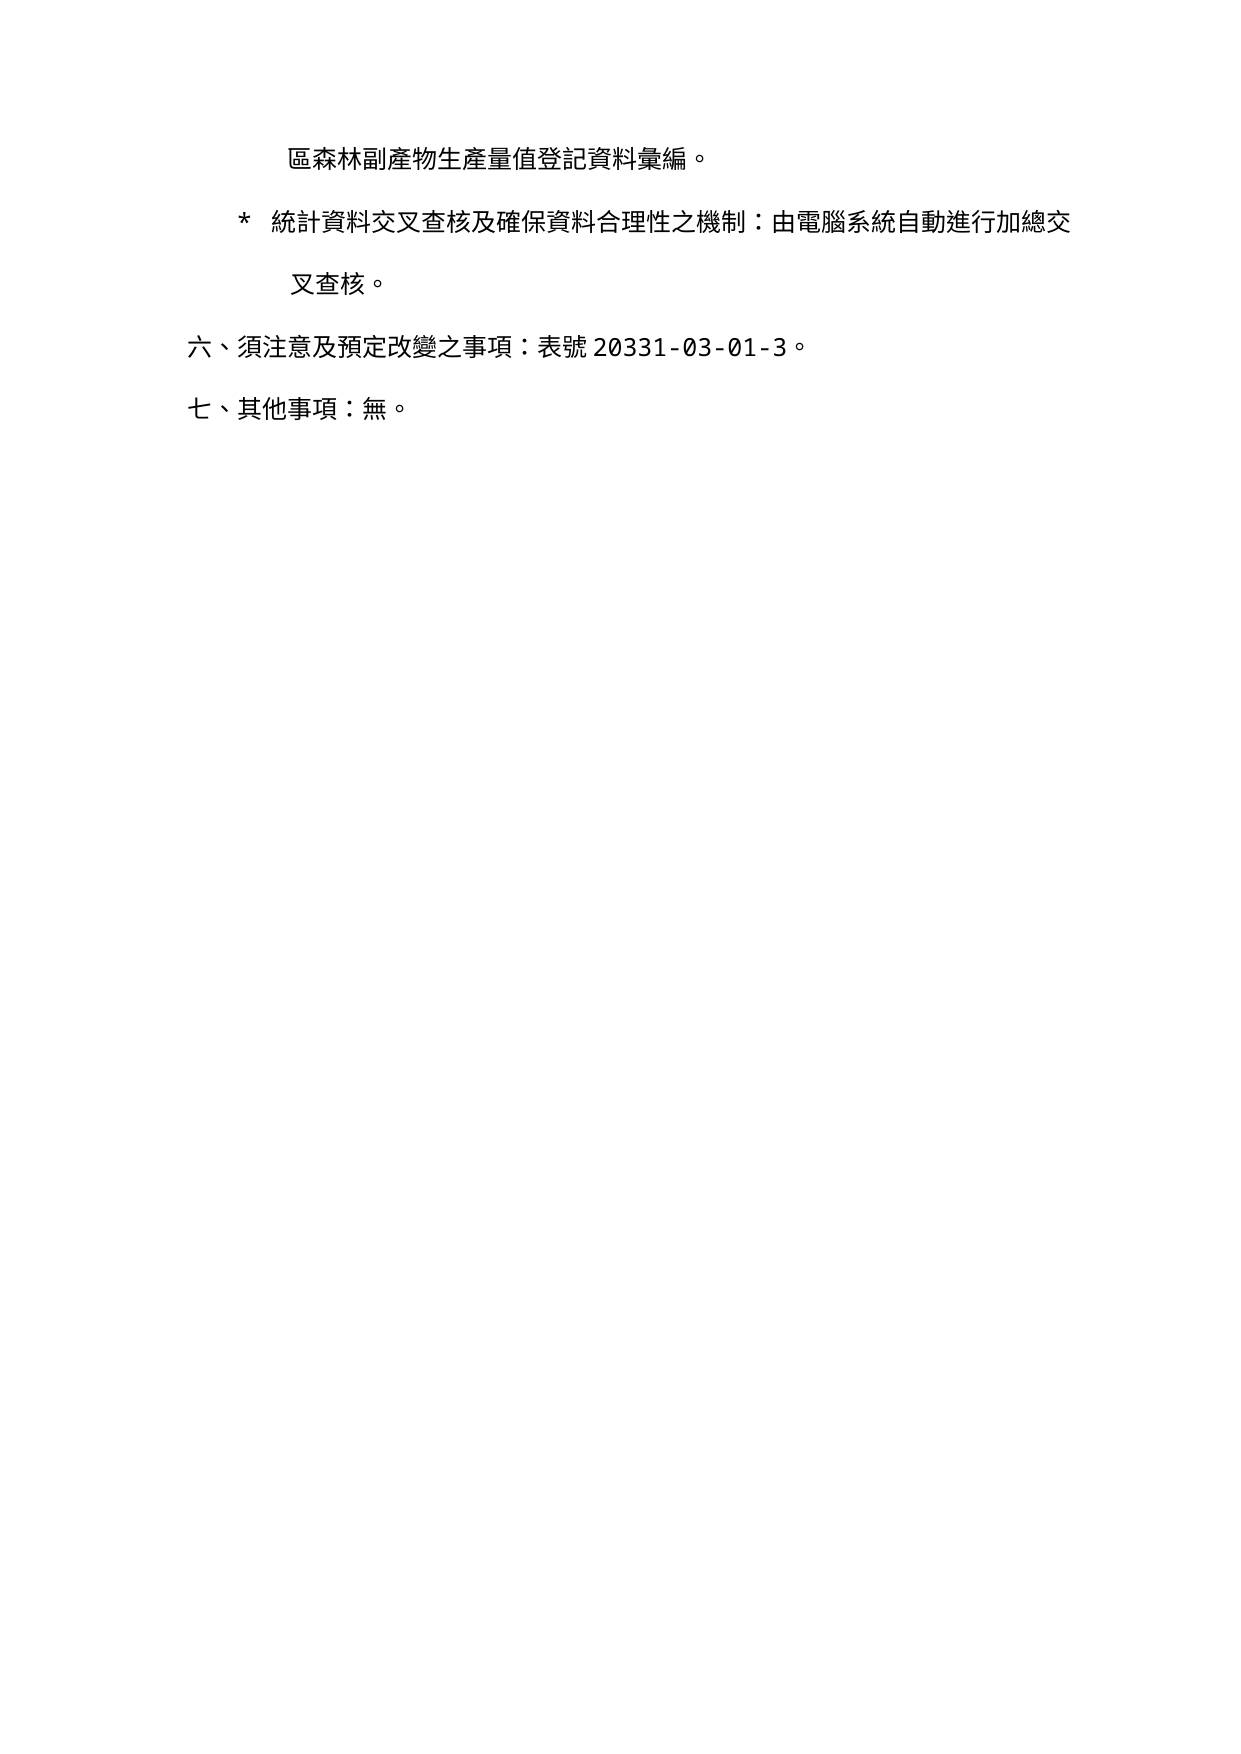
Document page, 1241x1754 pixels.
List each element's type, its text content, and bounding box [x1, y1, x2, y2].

text 六、須注意及預定改變之事項：表號20331-03-01-3。 [187, 304, 1087, 366]
text 七、其他事項：無。 [187, 366, 1087, 429]
list 統計資料交叉查核及確保資料合理性之機制：由電腦系統自動進行加總交叉查核。 [237, 179, 1087, 304]
list 區森林副產物生產量值登記資料彙編。 [237, 116, 1087, 179]
